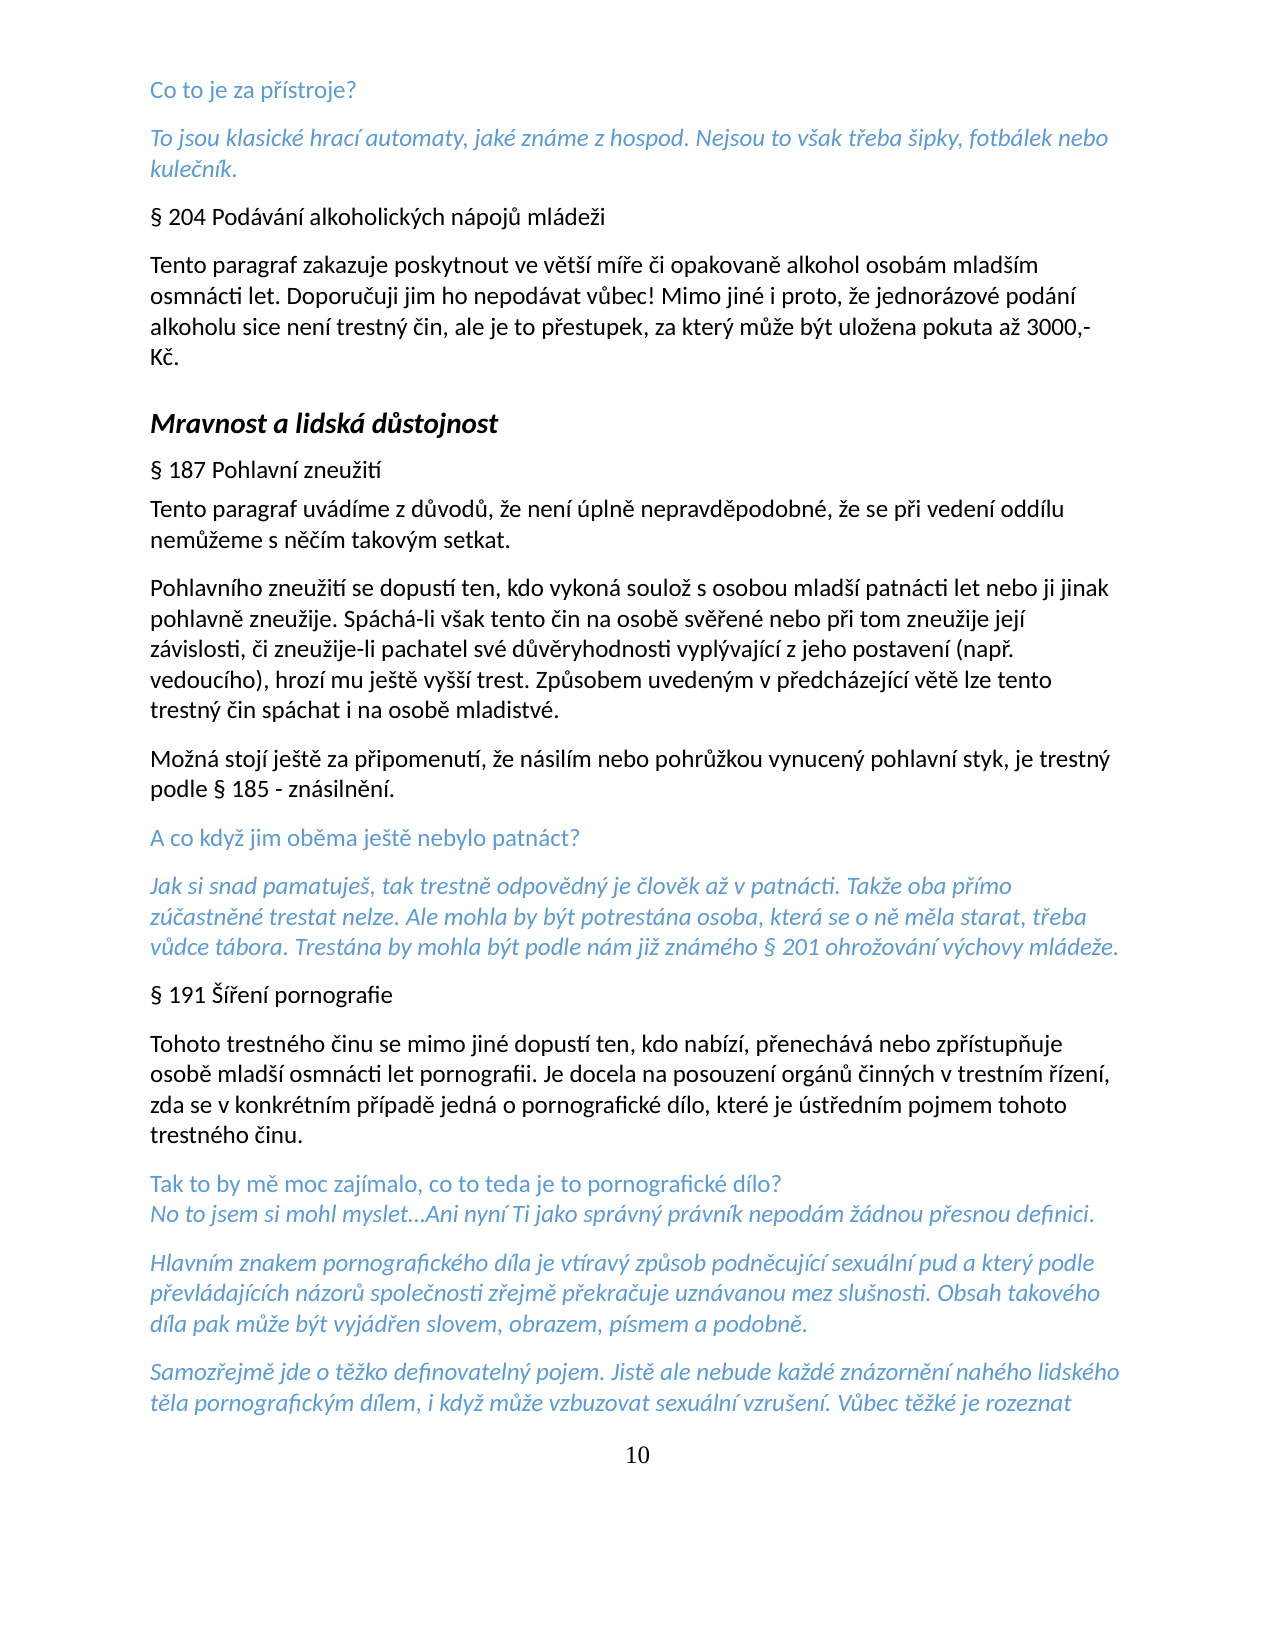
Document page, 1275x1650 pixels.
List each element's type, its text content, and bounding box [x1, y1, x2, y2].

subtitle Mravnost a lidská důstojnost [150, 406, 1125, 441]
text Možná stojí ještě za připomenutí, že násilím nebo pohrůžkou vynucený pohlavní styk, je trestný podle § 185 - znásilnění. [150, 743, 1125, 804]
text Tento paragraf uvádíme z důvodů, že není úplně nepravděpodobné, že se při vedení oddílu nemůžeme s něčím takovým setkat. [150, 493, 1125, 554]
text § 204 Podávání alkoholických nápojů mládeži [150, 201, 1125, 232]
text Tohoto trestného činu se mimo jiné dopustí ten, kdo nabízí, přenechává nebo zpřístupňuje osobě mladší osmnácti let pornografii. Je docela na posouzení orgánů činných v trestním řízení, zda se v konkrétním případě jedná o pornografické dílo, které je ústředním pojmem tohoto trestného činu. [150, 1028, 1125, 1150]
text To jsou klasické hrací automaty, jaké známe z hospod. Nejsou to však třeba šipky, fotbálek nebo kulečník. [150, 122, 1125, 183]
text Jak si snad pamatuješ, tak trestně odpovědný je člověk až v patnácti. Takže oba přímo zúčastněné trestat nelze. Ale mohla by být potrestána osoba, která se o ně měla starat, třeba vůdce tábora. Trestána by mohla být podle nám již známého § 201 ohrožování výchovy mládeže. [150, 870, 1125, 962]
text Co to je za přístroje? [150, 74, 1125, 104]
text Samozřejmě jde o těžko definovatelný pojem. Jistě ale nebude každé znázornění nahého lidského těla pornografickým dílem, i když může vzbuzovat sexuální vzrušení. Vůbec těžké je rozeznat [150, 1356, 1125, 1417]
text Hlavním znakem pornografického díla je vtíravý způsob podněcující sexuální pud a který podle převládajících názorů společnosti zřejmě překračuje uznávanou mez slušnosti. Obsah takového díla pak může být vyjádřen slovem, obrazem, písmem a podobně. [150, 1247, 1125, 1338]
text § 191 Šíření pornografie [150, 979, 1125, 1010]
text § 187 Pohlavní zneužití [150, 454, 1125, 484]
text Tak to by mě moc zajímalo, co to teda je to pornografické dílo? No to jsem si mohl myslet…Ani nyní Ti jako správný právník nepodám žádnou přesnou definici. [150, 1168, 1125, 1229]
text Tento paragraf zakazuje poskytnout ve větší míře či opakovaně alkohol osobám mladším osmnácti let. Doporučuji jim ho nepodávat vůbec! Mimo jiné i proto, že jednorázové podání alkoholu sice není trestný čin, ale je to přestupek, za který může být uložena pokuta až 3000,- Kč. [150, 249, 1125, 372]
text Pohlavního zneužití se dopustí ten, kdo vykoná soulož s osobou mladší patnácti let nebo ji jinak pohlavně zneužije. Spáchá-li však tento čin na osobě svěřené nebo při tom zneužije její závislosti, či zneužije-li pachatel své důvěryhodnosti vyplývající z jeho postavení (např. vedoucího), hrozí mu ještě vyšší trest. Způsobem uvedeným v předcházející větě lze tento trestný čin spáchat i na osobě mladistvé. [150, 572, 1125, 725]
text A co když jim oběma ještě nebylo patnáct? [150, 822, 1125, 852]
